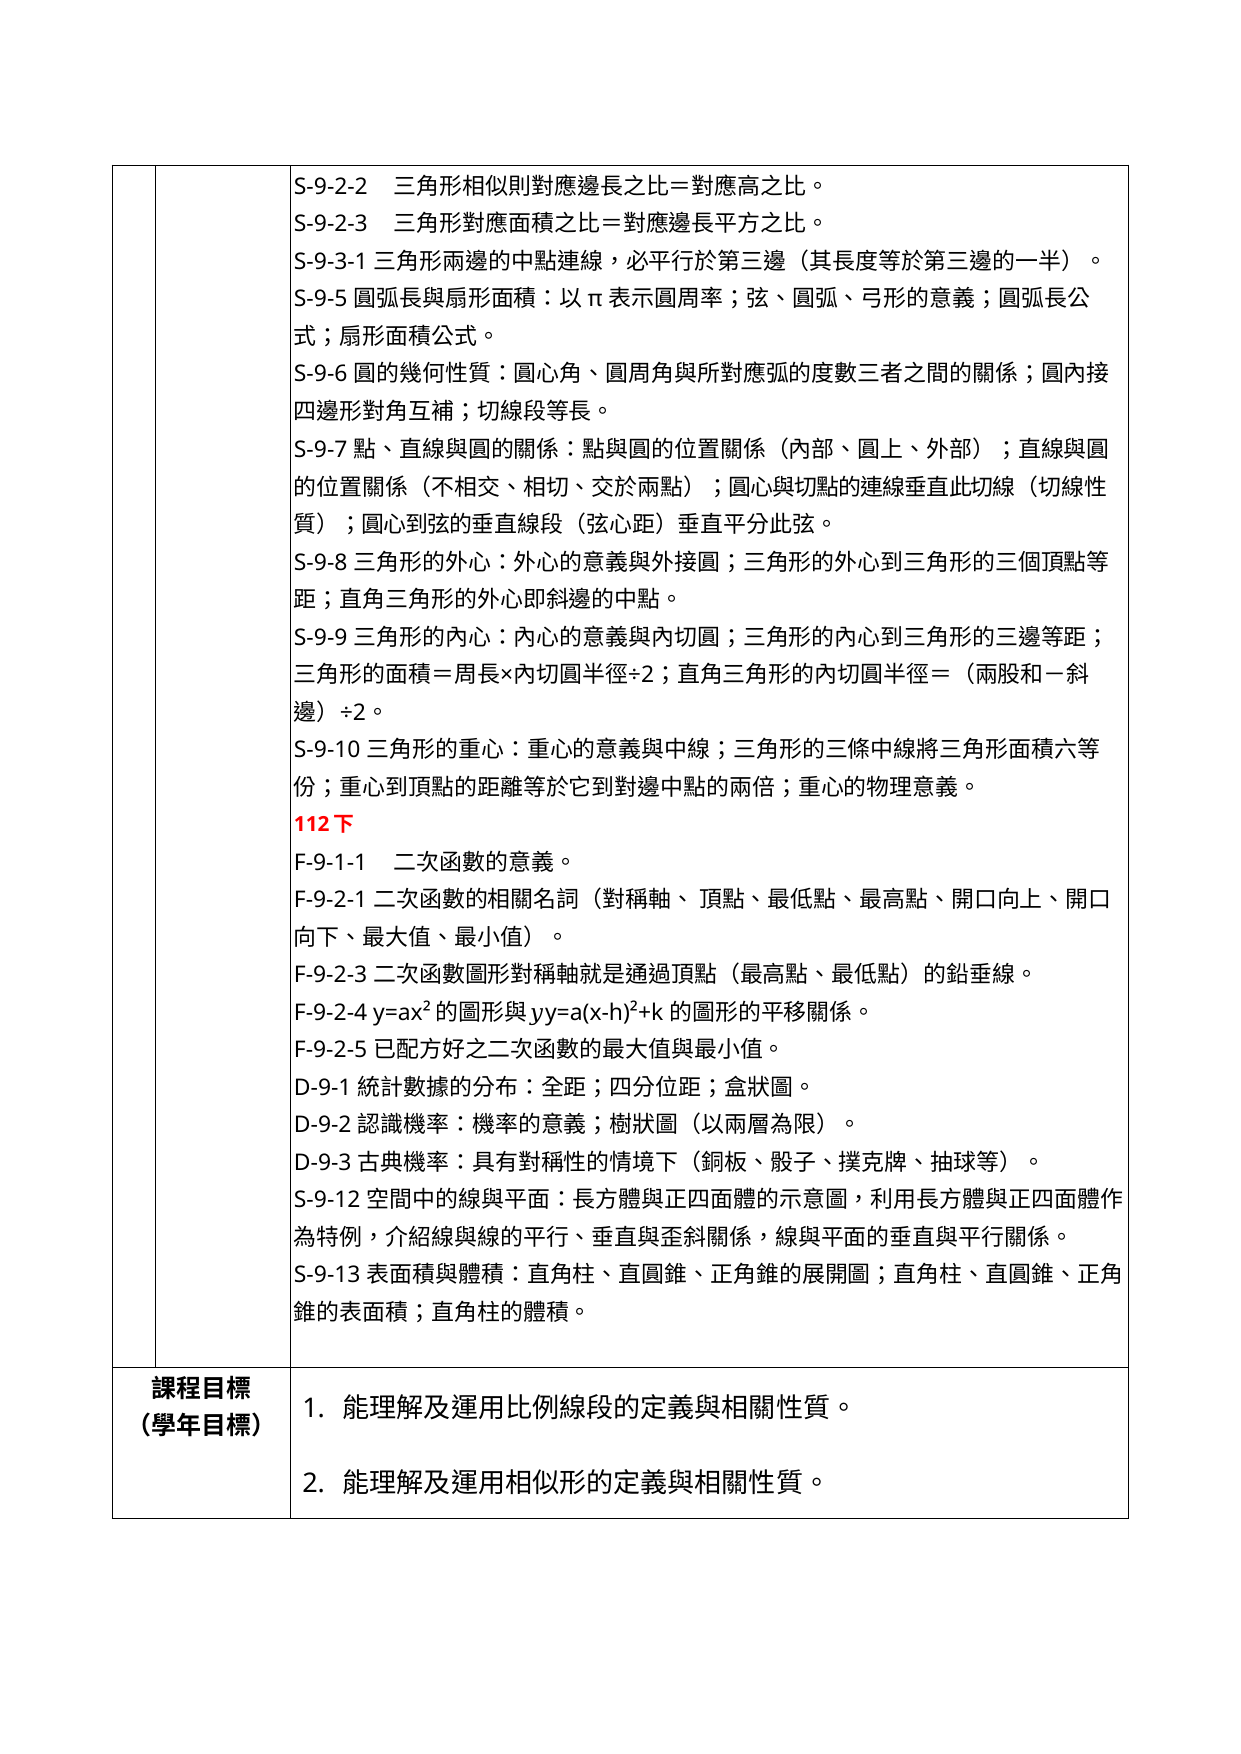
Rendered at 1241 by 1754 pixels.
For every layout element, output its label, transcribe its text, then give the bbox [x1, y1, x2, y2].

table_cell [156, 166, 290, 1367]
table_cell S-9-2-2 三角形相似則對應邊長之比＝對應高之比。 S-9-2-3 三角形對應面積之比＝對應邊長平方之比。 S-9-3-1 三角形兩邊的中點連線，必平行於第三邊（其長度等於第三邊的一半）。 S-9-5 圓弧長與扇形面積：以 π 表示圓周率；弦、圓弧、弓形的意義；圓弧長公式；扇形面積公式。 S-9-6 圓的幾何性質：圓心角、圓周角與所對應弧的度數三者之間的關係；圓內接四邊形對角互補；切線段等長。 S-9-7 點、直線與圓的關係：點與圓的位置關係（內部、圓上、外部）；直線與圓的位置關係（不相交、相切、交於兩點）；圓心與切點的連線垂直此切線（切線性質）；圓心到弦的垂直線段（弦心距）垂直平分此弦。 S-9-8 三角形的外心：外心的意義與外接圓；三角形的外心到三角形的三個頂點等距；直角三角形的外心即斜邊的中點。 S-9-9 三角形的內心：內心的意義與內切圓；三角形的內心到三角形的三邊等距；三角形的面積＝周長×內切圓半徑÷2；直角三角形的內切圓半徑＝（兩股和－斜邊）÷2。 S-9-10 三角形的重心：重心的意義與中線；三角形的三條中線將三角形面積六等份；重心到頂點的距離等於它到對邊中點的兩倍；重心的物理意義。 112下 F-9-1-1 二次函數的意義。 F-9-2-1 二次函數的相關名詞（對稱軸、 頂點、最低點、最高點、開口向上、開口向下、最大值、最小值）。 F-9-2-3 二次函數圖形對稱軸就是通過頂點（最高點、最低點）的鉛垂線。 F-9-2-4 y=ax²的圖形與𝑦y=a(x-h)²+k 的圖形的平移關係。 F-9-2-5 已配方好之二次函數的最大值與最小值。 D-9-1 統計數據的分布：全距；四分位距；盒狀圖。 D-9-2 認識機率：機率的意義；樹狀圖（以兩層為限）。 D-9-3 古典機率：具有對稱性的情境下（銅板、骰子、撲克牌、抽球等）。 S-9-12 空間中的線與平面：長方體與正四面體的示意圖，利用長方體與正四面體作為特例，介紹線與線的平行、垂直與歪斜關係，線與平面的垂直與平行關係。 S-9-13 表面積與體積：直角柱、直圓錐、正角錐的展開圖；直角柱、直圓錐、正角錐的表面積；直角柱的體積。 [291, 166, 1128, 1367]
table_cell 能理解及運用比例線段的定義與相關性質。 能理解及運用相似形的定義與相關性質。 能理解及運用點、直線、圓之間的關係與相關性質。 能理解三角形內心、重心、外心的意義和相關性質。 能在座標平面上描繪出二次函數的圖形。 能依據統計圖表來說明資料代表的意義。 能理解理解簡單立體圖形。 能理解及計算簡單立體圖形、表面積與體積的定義與相關性質。 [291, 1368, 1128, 1518]
table_cell 課程目標 （學年目標） [113, 1368, 290, 1518]
